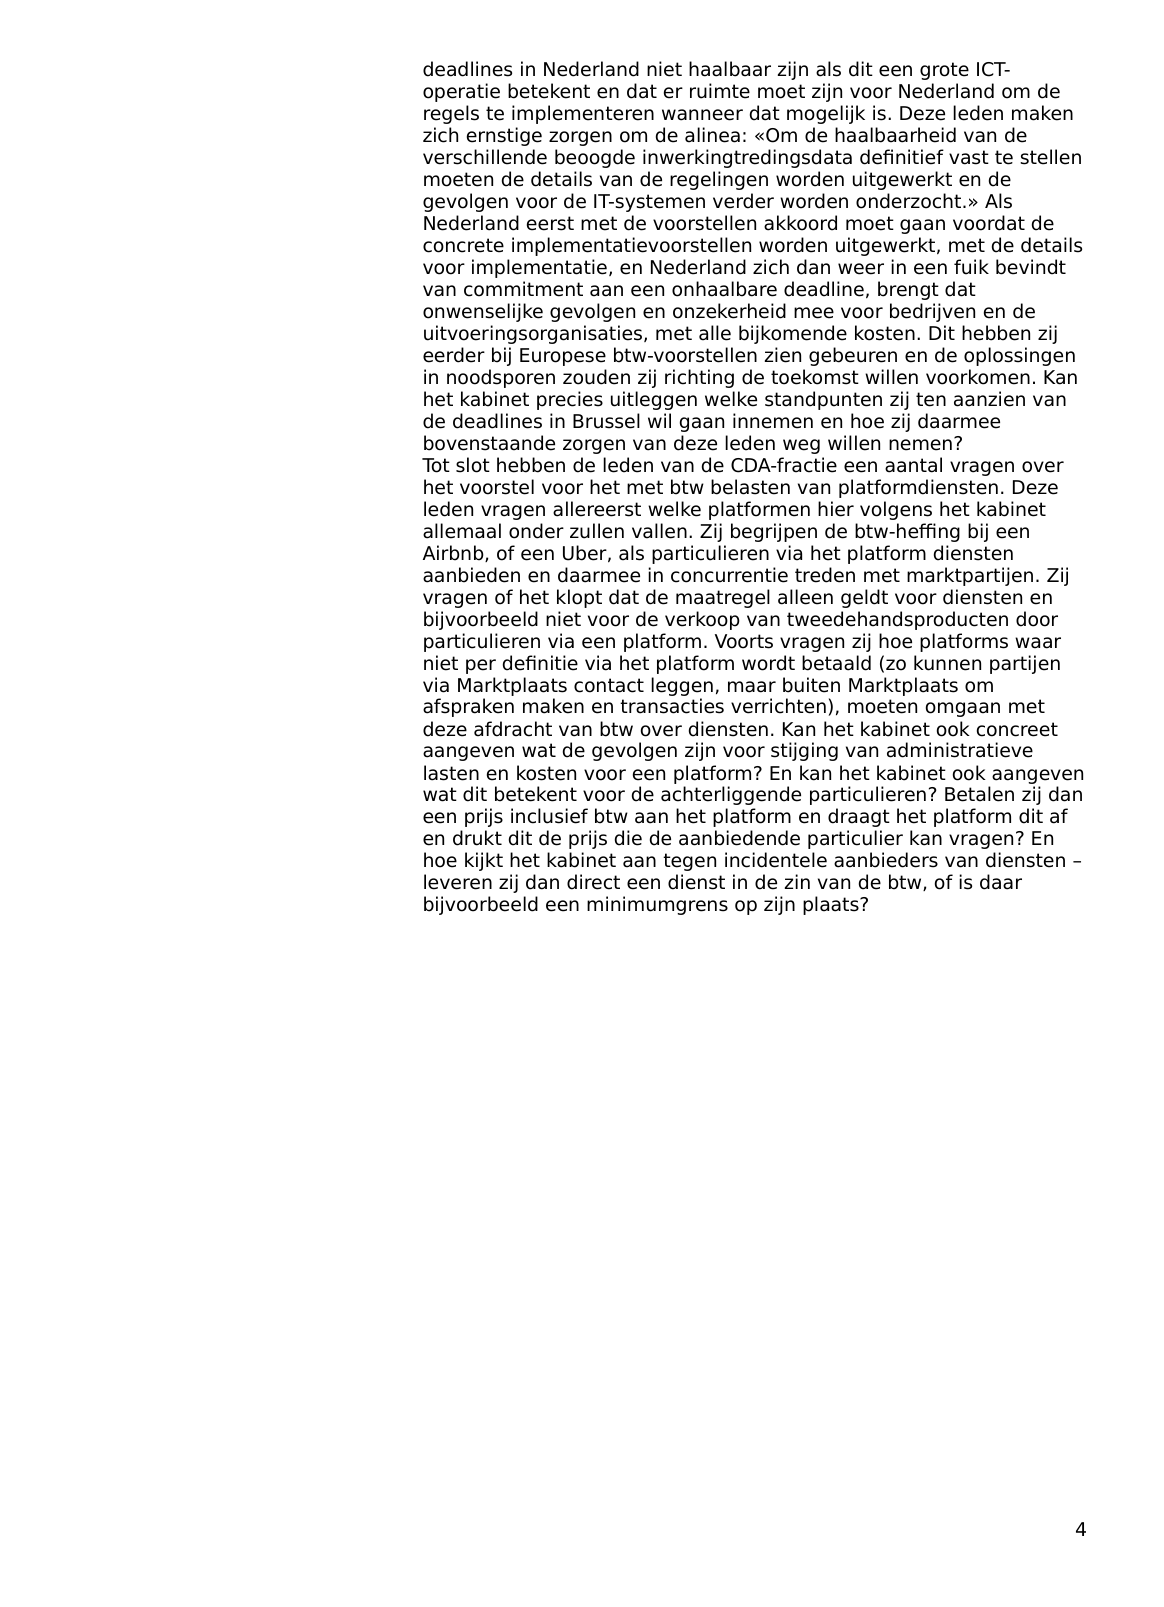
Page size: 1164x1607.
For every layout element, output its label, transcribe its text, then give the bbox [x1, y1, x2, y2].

text Tot slot hebben de leden van de CDA-fractie een aantal vragen over het voorstel voor het met btw belasten van platformdiensten. Deze leden vragen allereerst welke platformen hier volgens het kabinet allemaal onder zullen vallen. Zij begrijpen de btw-heffing bij een Airbnb, of een Uber, als particulieren via het platform diensten aanbieden en daarmee in concurrentie treden met marktpartijen. Zij vragen of het klopt dat de maatregel alleen geldt voor diensten en bijvoorbeeld niet voor de verkoop van tweedehandsproducten door particulieren via een platform. Voorts vragen zij hoe platforms waar niet per definitie via het platform wordt betaald (zo kunnen partijen via Marktplaats contact leggen, maar buiten Marktplaats om afspraken maken en transacties verrichten), moeten omgaan met deze afdracht van btw over diensten. Kan het kabinet ook concreet aangeven wat de gevolgen zijn voor stijging van administratieve lasten en kosten voor een platform? En kan het kabinet ook aangeven wat dit betekent voor de achterliggende particulieren? Betalen zij dan een prijs inclusief btw aan het platform en draagt het platform dit af en drukt dit de prijs die de aanbiedende particulier kan vragen? En hoe kijkt het kabinet aan tegen incidentele aanbieders van diensten – leveren zij dan direct een dienst in de zin van de btw, of is daar bijvoorbeeld een minimumgrens op zijn plaats? [422, 455, 1087, 916]
text deadlines in Nederland niet haalbaar zijn als dit een grote ICT-operatie betekent en dat er ruimte moet zijn voor Nederland om de regels te implementeren wanneer dat mogelijk is. Deze leden maken zich ernstige zorgen om de alinea: «Om de haalbaarheid van de verschillende beoogde inwerkingtredingsdata definitief vast te stellen moeten de details van de regelingen worden uitgewerkt en de gevolgen voor de IT-systemen verder worden onderzocht.» Als Nederland eerst met de voorstellen akkoord moet gaan voordat de concrete implementatievoorstellen worden uitgewerkt, met de details voor implementatie, en Nederland zich dan weer in een fuik bevindt van commitment aan een onhaalbare deadline, brengt dat onwenselijke gevolgen en onzekerheid mee voor bedrijven en de uitvoeringsorganisaties, met alle bijkomende kosten. Dit hebben zij eerder bij Europese btw-voorstellen zien gebeuren en de oplossingen in noodsporen zouden zij richting de toekomst willen voorkomen. Kan het kabinet precies uitleggen welke standpunten zij ten aanzien van de deadlines in Brussel wil gaan innemen en hoe zij daarmee bovenstaande zorgen van deze leden weg willen nemen? [422, 59, 1087, 455]
